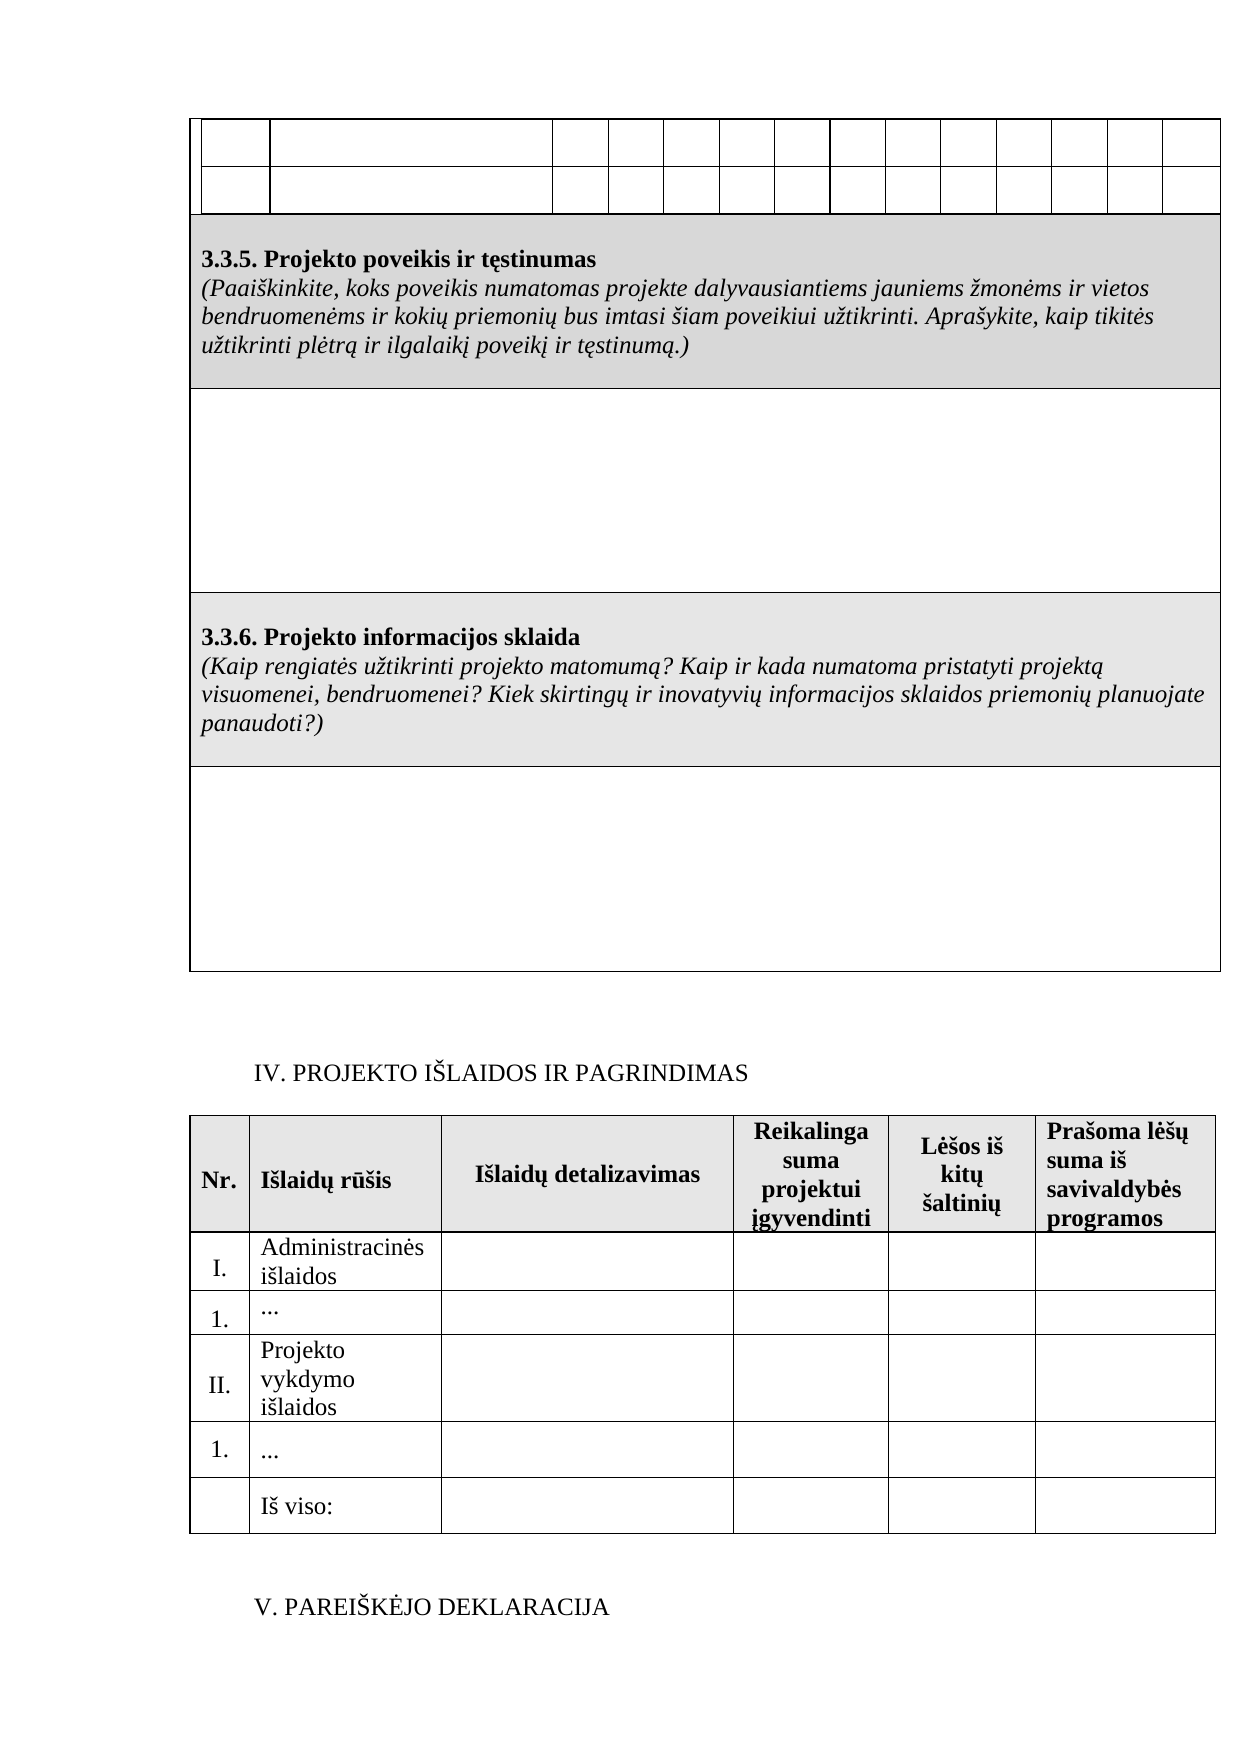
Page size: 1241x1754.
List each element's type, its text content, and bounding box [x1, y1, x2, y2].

table_header Prašoma lėšų suma iš savivaldybės programos [1036, 1116, 1215, 1231]
table_cell [1163, 167, 1220, 213]
table_cell [997, 120, 1051, 166]
table_cell [734, 1291, 888, 1334]
table_cell I. [191, 1233, 249, 1290]
table_cell [442, 1335, 733, 1421]
table_cell ... [250, 1422, 441, 1477]
table_cell 3.3.5. Projekto poveikis ir tęstinumas (Paaiškinkite, koks poveikis numatomas projekte dalyvausiantiems jauniems žmonėms ir vietos bendruomenėms ir kokių priemonių bus imtasi šiam poveikiui užtikrinti. Aprašykite, kaip tikitės užtikrinti plėtrą ir ilgalaikį poveikį ir tęstinumą.) [191, 215, 1220, 388]
table_cell 1. [191, 1291, 249, 1334]
table_cell [609, 167, 663, 213]
table_cell [271, 120, 552, 166]
table_cell [889, 1291, 1035, 1334]
table_cell [997, 167, 1051, 213]
table_cell II. [191, 1335, 249, 1421]
table_cell [664, 120, 719, 166]
table_cell [720, 167, 774, 213]
table_cell [609, 120, 663, 166]
table_cell [889, 1422, 1035, 1477]
text IV. PROJEKTO IŠLAIDOS IR PAGRINDIMAS [254, 1058, 1177, 1087]
table_header Reikalinga suma projektui įgyvendinti [734, 1116, 888, 1231]
table_cell [442, 1291, 733, 1334]
table_cell [734, 1422, 888, 1477]
table_header Išlaidų detalizavimas [442, 1116, 733, 1231]
table_cell [1052, 167, 1107, 213]
table_cell [191, 389, 1220, 592]
table_cell Projekto vykdymo išlaidos [250, 1335, 441, 1421]
table_cell [442, 1233, 733, 1290]
table_cell [1036, 1291, 1215, 1334]
table_cell 1. [191, 1422, 249, 1477]
table_cell [941, 167, 996, 213]
table_cell [886, 120, 940, 166]
table_header Išlaidų rūšis [250, 1116, 441, 1231]
table_cell [442, 1422, 733, 1477]
table_cell [889, 1233, 1035, 1290]
table_cell [1163, 120, 1220, 166]
table_cell [831, 167, 885, 213]
table_cell [664, 167, 719, 213]
table_cell Iš viso: [250, 1478, 441, 1533]
table_cell [1036, 1478, 1215, 1533]
table_cell [720, 120, 774, 166]
table_cell [734, 1478, 888, 1533]
table_cell [889, 1335, 1035, 1421]
text V. PAREIŠKĖJO DEKLARACIJA [179, 1592, 1177, 1621]
table_cell [191, 1478, 249, 1533]
table_cell [775, 120, 829, 166]
table_cell 3.3.6. Projekto informacijos sklaida (Kaip rengiatės užtikrinti projekto matomumą? Kaip ir kada numatoma pristatyti projektą visuomenei, bendruomenei? Kiek skirtingų ir inovatyvių informacijos sklaidos priemonių planuojate panaudoti?) [191, 593, 1220, 766]
table_cell [889, 1478, 1035, 1533]
table_cell [553, 167, 608, 213]
table_cell [941, 120, 996, 166]
table_cell Administracinės išlaidos [250, 1233, 441, 1290]
table_cell [1108, 120, 1162, 166]
table_cell [734, 1233, 888, 1290]
table_cell [734, 1335, 888, 1421]
table_cell [191, 119, 201, 214]
table_cell [775, 167, 829, 213]
table_cell [831, 120, 885, 166]
table_cell [1036, 1422, 1215, 1477]
table_cell [442, 1478, 733, 1533]
table_header Nr. [191, 1116, 249, 1231]
table_cell [1052, 120, 1107, 166]
table_header Lėšos iš kitų šaltinių [889, 1116, 1035, 1231]
table_cell [202, 167, 269, 213]
table_cell [886, 167, 940, 213]
table_cell [1036, 1335, 1215, 1421]
table_cell [553, 120, 608, 166]
table_cell [202, 120, 269, 166]
table_cell [271, 167, 552, 213]
table_cell ... [250, 1291, 441, 1334]
table_cell [1108, 167, 1162, 213]
table_cell [191, 767, 1220, 971]
table_cell [1036, 1233, 1215, 1290]
